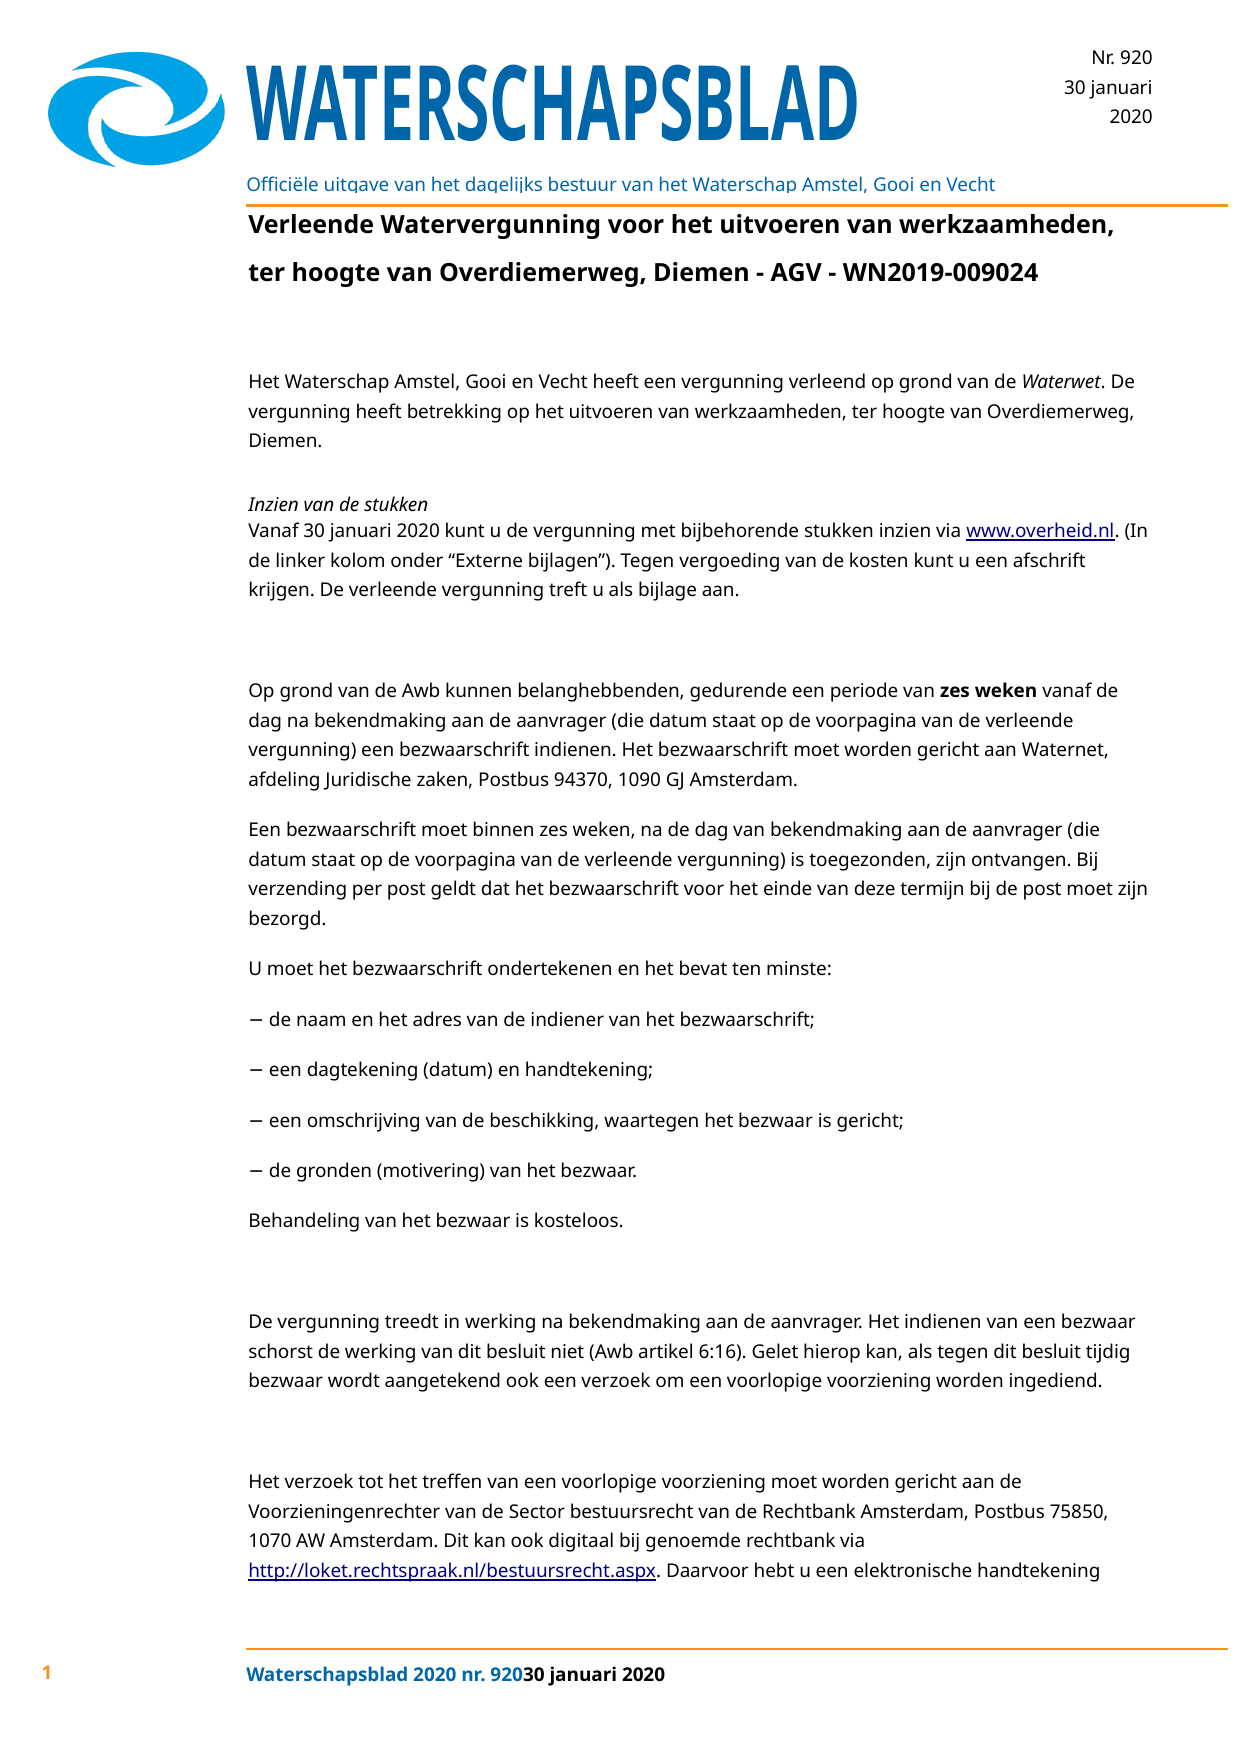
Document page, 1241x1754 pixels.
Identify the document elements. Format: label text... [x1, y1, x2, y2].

text De vergunning treedt in werking na bekendmaking aan de aanvrager. Het indienen van een bezwaar schorst de werking van dit besluit niet (Awb artikel 6:16). Gelet hierop kan, als tegen dit besluit tijdig bezwaar wordt aangetekend ook een verzoek om een voorlopige voorziening worden ingediend. [248, 1308, 1152, 1393]
text Behandeling van het bezwaar is kosteloos. [248, 1208, 1152, 1233]
text − een omschrijving van de beschikking, waartegen het bezwaar is gericht; [248, 1107, 1152, 1132]
text U moet het bezwaarschrift ondertekenen en het bevat ten minste: [248, 956, 1152, 981]
text Inzien van de stukken [248, 491, 1152, 517]
text Een bezwaarschrift moet binnen zes weken, na de dag van bekendmaking aan de aanvrager (die datum staat op de voorpagina van de verleende vergunning) is toegezonden, zijn ontvangen. Bij verzending per post geldt dat het bezwaarschrift voor het einde van deze termijn bij de post moet zijn bezorgd. [248, 816, 1152, 931]
text Vanaf 30 januari 2020 kunt u de vergunning met bijbehorende stukken inzien via www.overheid.nl. (In de linker kolom onder “Externe bijlagen”). Tegen vergoeding van de kosten kunt u een afschrift krijgen. De verleende vergunning treft u als bijlage aan. [248, 517, 1152, 602]
text − de naam en het adres van de indiener van het bezwaarschrift; [248, 1006, 1152, 1032]
text Het Waterschap Amstel, Gooi en Vecht heeft een vergunning verleend op grond van de Waterwet. De vergunning heeft betrekking op het uitvoeren van werkzaamheden, ter hoogte van Overdiemerweg, Diemen. [248, 368, 1152, 453]
text Het verzoek tot het treffen van een voorlopige voorziening moet worden gericht aan de Voorzieningenrechter van de Sector bestuursrecht van de Rechtbank Amsterdam, Postbus 75850, 1070 AW Amsterdam. Dit kan ook digitaal bij genoemde rechtbank via http://loket.rechtspraak.nl/bestuursrecht.aspx. Daarvoor hebt u een elektronische handtekening [248, 1468, 1152, 1583]
text − een dagtekening (datum) en handtekening; [248, 1056, 1152, 1082]
text Op grond van de Awb kunnen belanghebbenden, gedurende een periode van zes weken vanaf de dag na bekendmaking aan de aanvrager (die datum staat op de voorpagina van de verleende vergunning) een bezwaarschrift indienen. Het bezwaarschrift moet worden gericht aan Waternet, afdeling Juridische zaken, Postbus 94370, 1090 GJ Amsterdam. [248, 677, 1152, 792]
text Verleende Watervergunning voor het uitvoeren van werkzaamheden, ter hoogte van Overdiemerweg, Diemen - AGV - WN2019-009024 [248, 207, 1152, 288]
picture [41, 47, 231, 172]
text − de gronden (motivering) van het bezwaar. [248, 1157, 1152, 1183]
